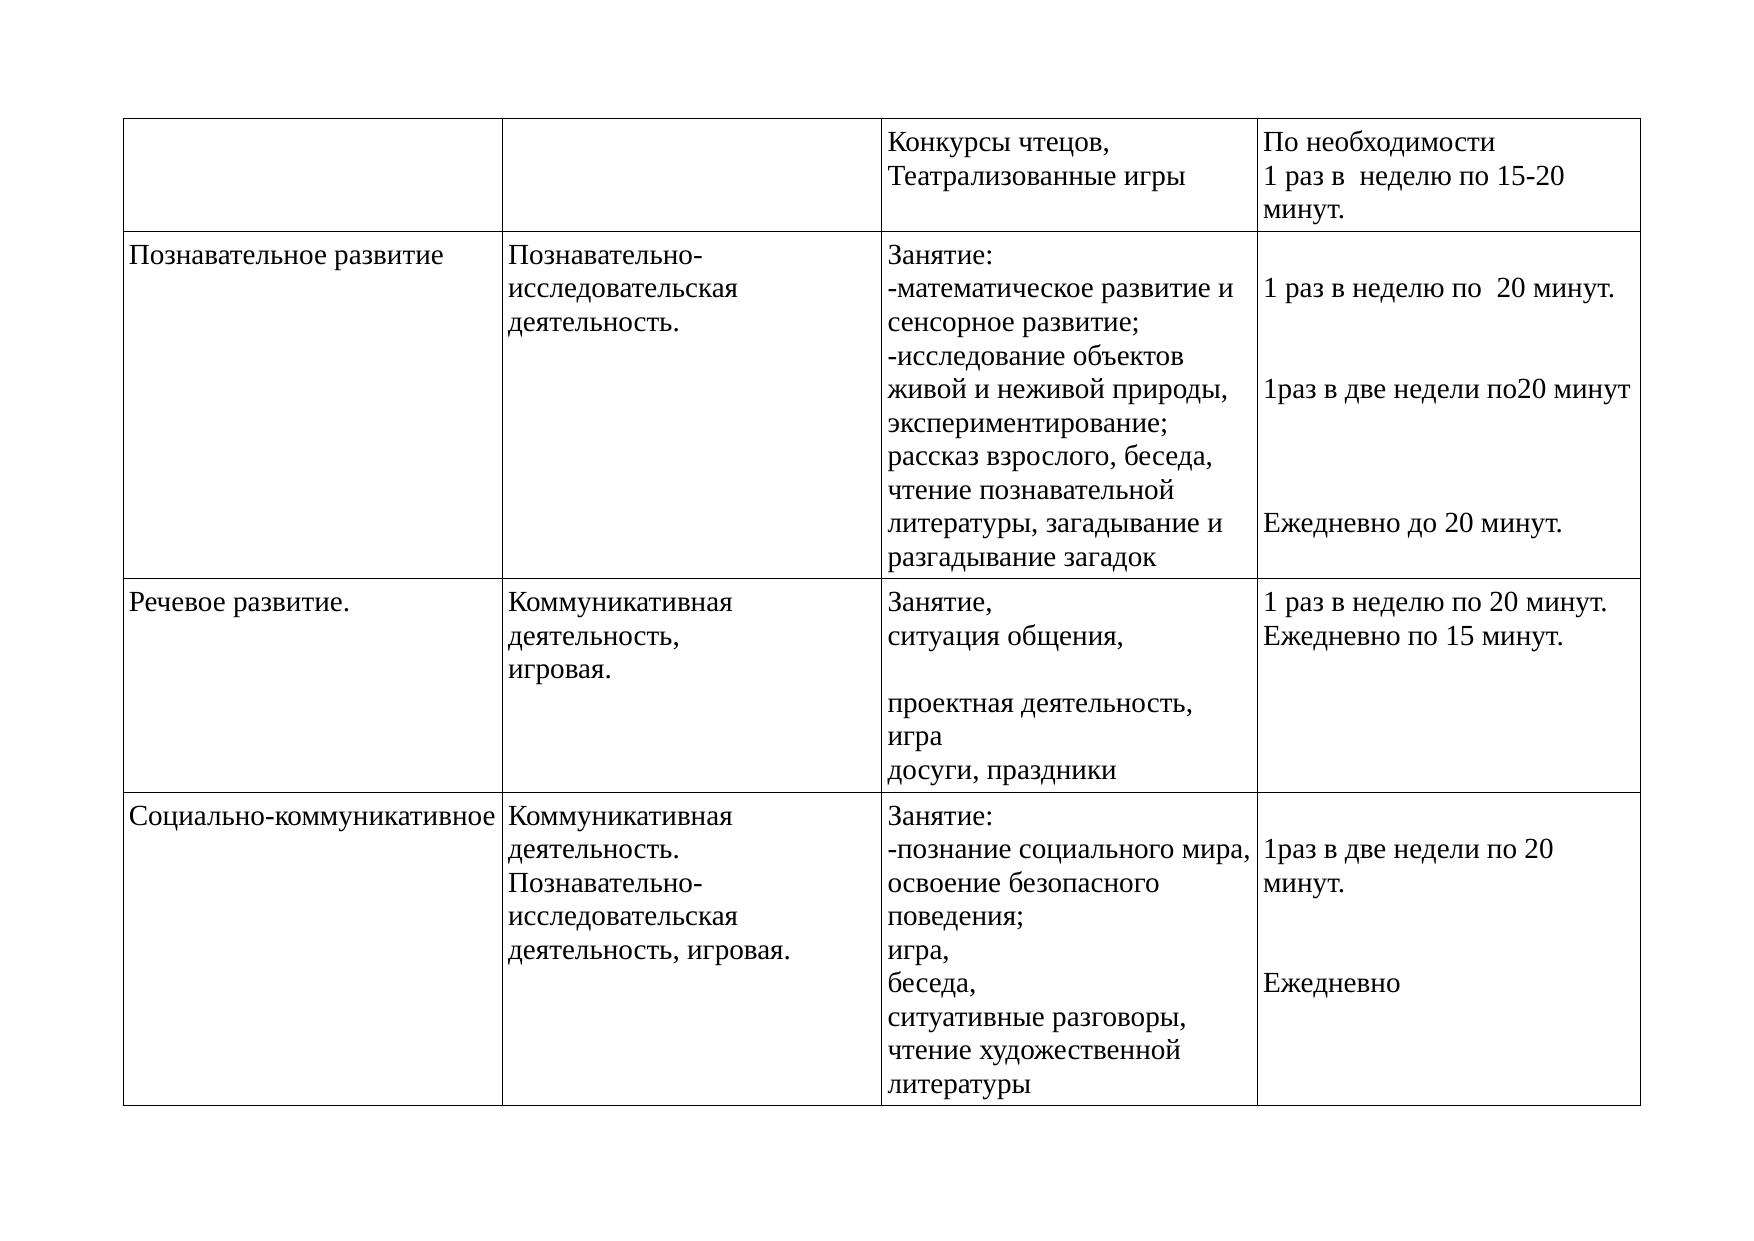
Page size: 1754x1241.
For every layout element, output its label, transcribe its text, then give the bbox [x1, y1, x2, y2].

table_cell 1 раз в неделю по 20 минут. Ежедневно по 15 минут. [1258, 579, 1640, 791]
table_cell Занятие: -математическое развитие и сенсорное развитие; -исследование объектов живой и неживой природы, экспериментирование; рассказ взрослого, беседа, чтение познавательной литературы, загадывание и разгадывание загадок [882, 232, 1257, 578]
table_cell Коммуникативная деятельность, игровая. [503, 579, 881, 791]
table_cell Коммуникативная деятельность. Познавательно-исследовательская деятельность, игровая. [503, 793, 881, 1105]
table_cell Занятие: -познание социального мира, освоение безопасного поведения; игра, беседа, ситуативные разговоры, чтение художественной литературы [882, 793, 1257, 1105]
table_cell Конкурсы чтецов, Театрализованные игры [882, 119, 1257, 231]
table_cell Познавательное развитие [124, 232, 502, 578]
table_cell По необходимости 1 раз в неделю по 15-20 минут. [1258, 119, 1640, 231]
table_cell Занятие, ситуация общения, проектная деятельность, игра досуги, праздники [882, 579, 1257, 791]
table_cell [503, 119, 881, 231]
table_cell Речевое развитие. [124, 579, 502, 791]
table_cell 1раз в две недели по 20 минут. Ежедневно [1258, 793, 1640, 1105]
table_cell 1 раз в неделю по 20 минут. 1раз в две недели по20 минут Ежедневно до 20 минут. [1258, 232, 1640, 578]
table_cell [124, 119, 502, 231]
table_cell Социально-коммуникативное [124, 793, 502, 1105]
table_cell Познавательно-исследовательская деятельность. [503, 232, 881, 578]
